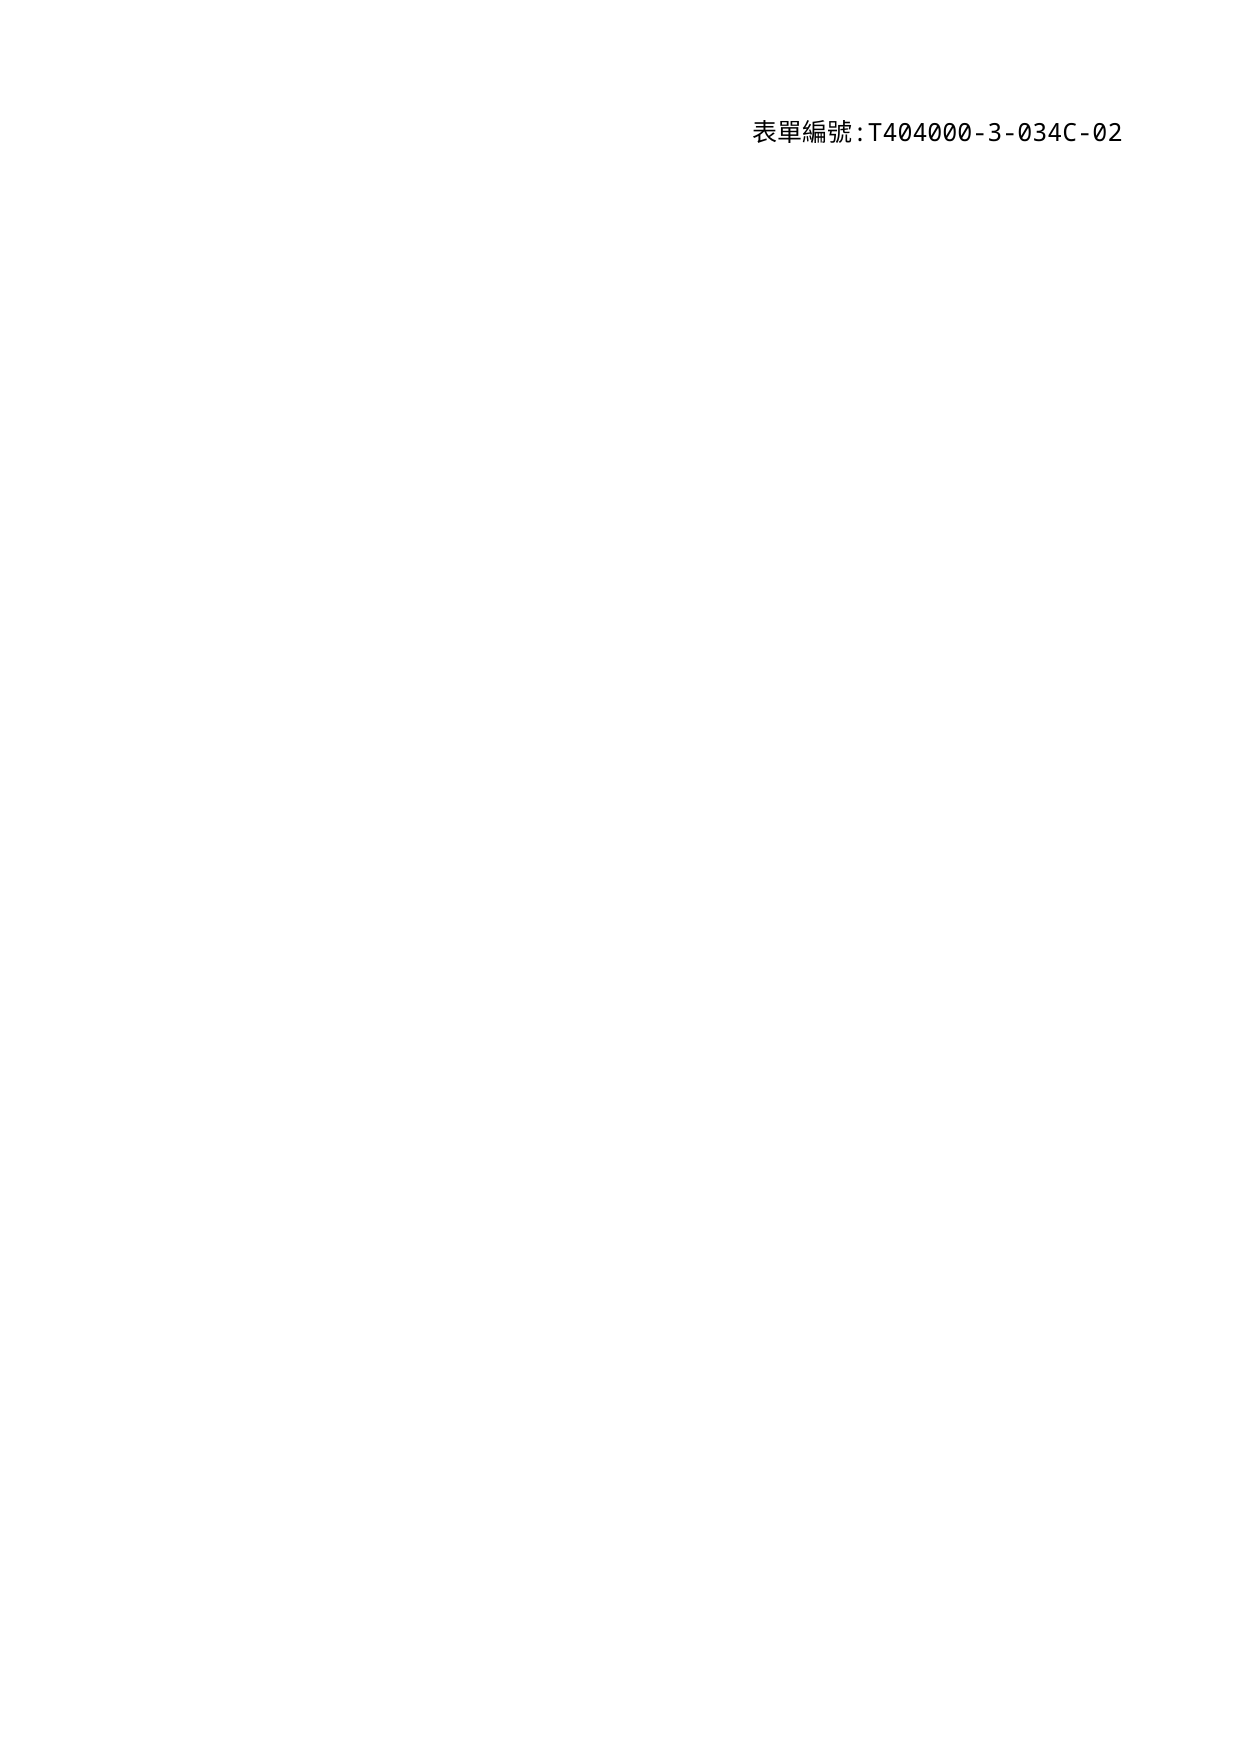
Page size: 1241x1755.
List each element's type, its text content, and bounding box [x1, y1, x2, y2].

text 表單編號:T404000-3-034C-02 [118, 112, 1122, 148]
